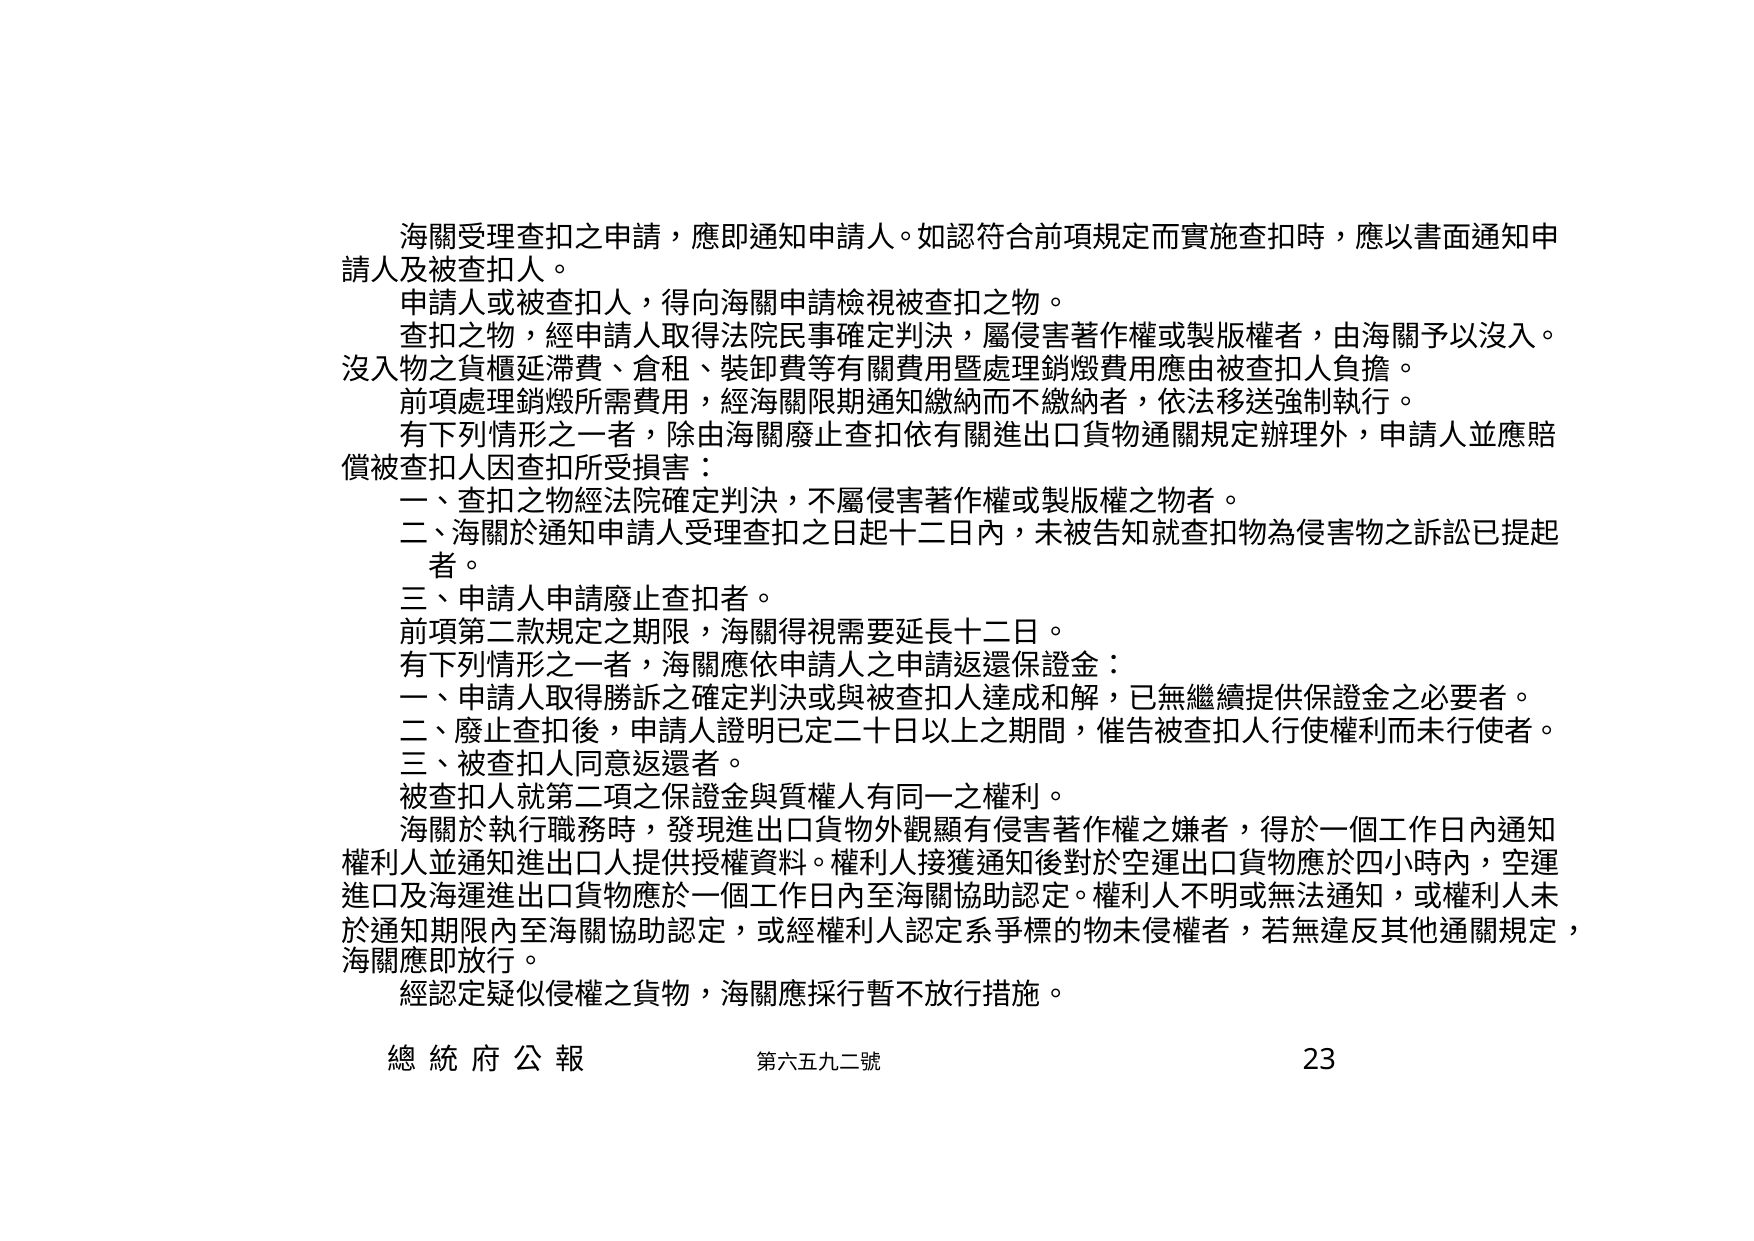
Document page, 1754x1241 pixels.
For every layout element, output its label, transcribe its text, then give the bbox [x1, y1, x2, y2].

text 前項第二款規定之期限，海關得視需要延長十二日。 [341, 616, 1559, 649]
text 有下列情形之一者，海關應依申請人之申請返還保證金： [341, 649, 1559, 682]
text 一、申請人取得勝訴之確定判決或與被查扣人達成和解，已無繼續提供保證金之必要者。 [399, 682, 1559, 715]
text 三、被查扣人同意返還者。 [399, 748, 1559, 781]
text 海關於執行職務時，發現進出口貨物外觀顯有侵害著作權之嫌者，得於一個工作日內通知權利人並通知進出口人提供授權資料。權利人接獲通知後對於空運出口貨物應於四小時內，空運進口及海運進出口貨物應於一個工作日內至海關協助認定。權利人不明或無法通知，或權利人未於通知期限內至海關協助認定，或經權利人認定系爭標的物未侵權者，若無違反其他通關規定，海關應即放行。 [341, 814, 1559, 978]
text 申請人或被查扣人，得向海關申請檢視被查扣之物。 [341, 287, 1559, 320]
text 海關受理查扣之申請，應即通知申請人。如認符合前項規定而實施查扣時，應以書面通知申請人及被查扣人。 [341, 221, 1559, 287]
text 前項處理銷燬所需費用，經海關限期通知繳納而不繳納者，依法移送強制執行。 [341, 386, 1559, 419]
text 查扣之物，經申請人取得法院民事確定判決，屬侵害著作權或製版權者，由海關予以沒入。沒入物之貨櫃延滯費、倉租、裝卸費等有關費用暨處理銷燬費用應由被查扣人負擔。 [341, 320, 1559, 386]
text 二、廢止查扣後，申請人證明已定二十日以上之期間，催告被查扣人行使權利而未行使者。 [399, 715, 1559, 748]
text 一、查扣之物經法院確定判決，不屬侵害著作權或製版權之物者。 [399, 485, 1559, 518]
text 三、申請人申請廢止查扣者。 [399, 583, 1559, 616]
text 有下列情形之一者，除由海關廢止查扣依有關進出口貨物通關規定辦理外，申請人並應賠償被查扣人因查扣所受損害： [341, 419, 1559, 485]
text 二、海關於通知申請人受理查扣之日起十二日內，未被告知就查扣物為侵害物之訴訟已提起者。 [399, 518, 1559, 583]
text 被查扣人就第二項之保證金與質權人有同一之權利。 [341, 781, 1559, 814]
text 經認定疑似侵權之貨物，海關應採行暫不放行措施。 [341, 978, 1559, 1011]
